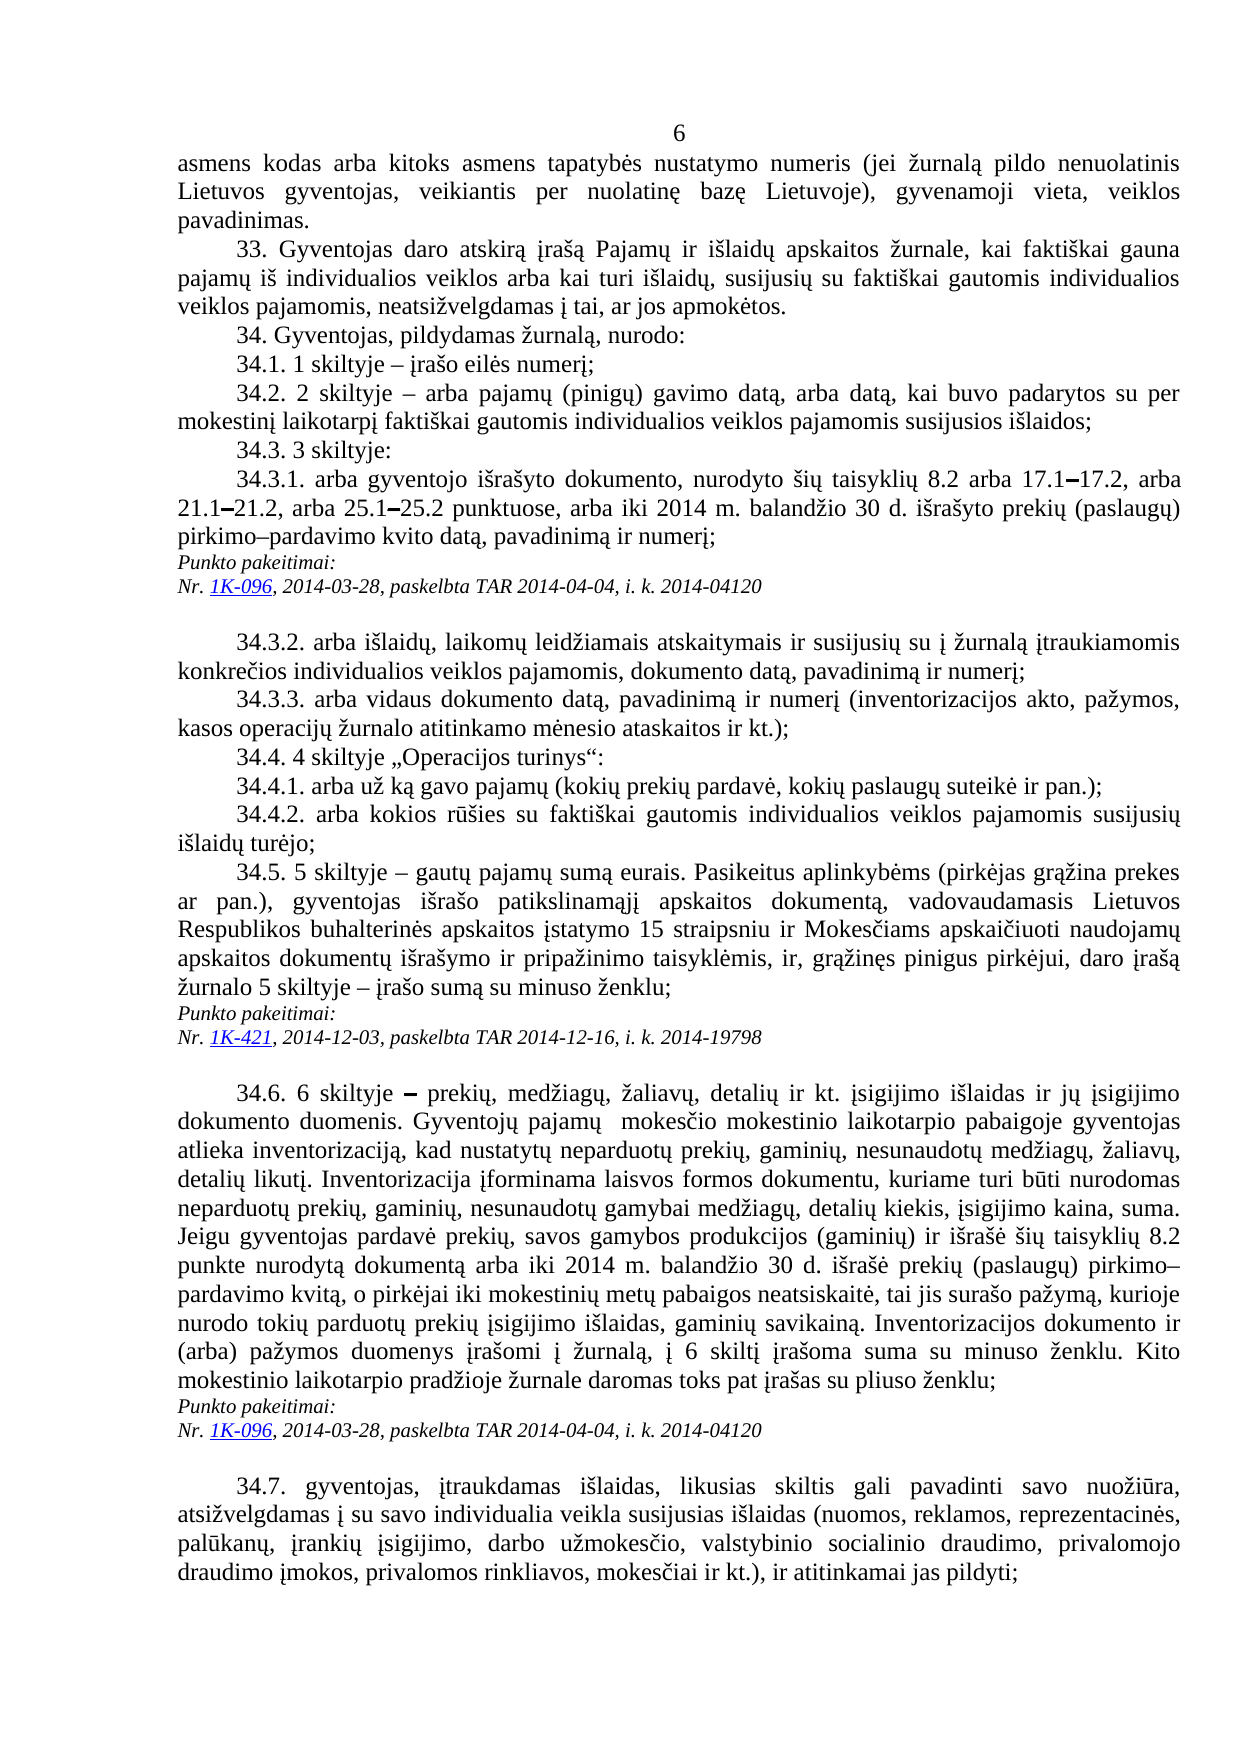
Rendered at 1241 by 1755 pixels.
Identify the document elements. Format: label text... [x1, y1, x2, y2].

text 34.1. 1 skiltyje – įrašo eilės numerį; [177, 349, 1181, 378]
text Nr. 1K-421, 2014-12-03, paskelbta TAR 2014-12-16, i. k. 2014-19798 [177, 1025, 1181, 1049]
text Nr. 1K-096, 2014-03-28, paskelbta TAR 2014-04-04, i. k. 2014-04120 [177, 574, 1181, 598]
text 33. Gyventojas daro atskirą įrašą Pajamų ir išlaidų apskaitos žurnale, kai faktiškai gauna pajamų iš individualios veiklos arba kai turi išlaidų, susijusių su faktiškai gautomis individualios veiklos pajamomis, neatsižvelgdamas į tai, ar jos apmokėtos. [177, 234, 1181, 320]
text Nr. 1K-096, 2014-03-28, paskelbta TAR 2014-04-04, i. k. 2014-04120 [177, 1418, 1181, 1442]
text Punkto pakeitimai: [177, 550, 1181, 574]
text Punkto pakeitimai: [177, 1394, 1181, 1418]
text Punkto pakeitimai: [177, 1001, 1181, 1025]
text asmens kodas arba kitoks asmens tapatybės nustatymo numeris (jei žurnalą pildo nenuolatinis Lietuvos gyventojas, veikiantis per nuolatinę bazę Lietuvoje), gyvenamoji vieta, veiklos pavadinimas. [177, 148, 1181, 234]
text 34.4.1. arba už ką gavo pajamų (kokių prekių pardavė, kokių paslaugų suteikė ir pan.); [177, 771, 1181, 799]
text 34.2. 2 skiltyje – arba pajamų (pinigų) gavimo datą, arba datą, kai buvo padarytos su per mokestinį laikotarpį faktiškai gautomis individualios veiklos pajamomis susijusios išlaidos; [177, 378, 1181, 435]
text 34.3. 3 skiltyje: [177, 435, 1181, 464]
text 34.3.2. arba išlaidų, laikomų leidžiamais atskaitymais ir susijusių su į žurnalą įtraukiamomis konkrečios individualios veiklos pajamomis, dokumento datą, pavadinimą ir numerį; [177, 627, 1181, 684]
text 34.7. gyventojas, įtraukdamas išlaidas, likusias skiltis gali pavadinti savo nuožiūra, atsižvelgdamas į su savo individualia veikla susijusias išlaidas (nuomos, reklamos, reprezentacinės, palūkanų, įrankių įsigijimo, darbo užmokesčio, valstybinio socialinio draudimo, privalomojo draudimo įmokos, privalomos rinkliavos, mokesčiai ir kt.), ir atitinkamai jas pildyti; [177, 1471, 1181, 1586]
text 34.3.1. arba gyventojo išrašyto dokumento, nurodyto šių taisyklių 8.2 arba 17.1–17.2, arba 21.1–21.2, arba 25.1–25.2 punktuose, arba iki 2014 m. balandžio 30 d. išrašyto prekių (paslaugų) pirkimo–pardavimo kvito datą, pavadinimą ir numerį; [177, 464, 1181, 550]
text 34.4. 4 skiltyje „Operacijos turinys“: [177, 742, 1181, 771]
text 34.3.3. arba vidaus dokumento datą, pavadinimą ir numerį (inventorizacijos akto, pažymos, kasos operacijų žurnalo atitinkamo mėnesio ataskaitos ir kt.); [177, 684, 1181, 742]
text 34.5. 5 skiltyje – gautų pajamų sumą eurais. Pasikeitus aplinkybėms (pirkėjas grąžina prekes ar pan.), gyventojas išrašo patikslinamąjį apskaitos dokumentą, vadovaudamasis Lietuvos Respublikos buhalterinės apskaitos įstatymo 15 straipsniu ir Mokesčiams apskaičiuoti naudojamų apskaitos dokumentų išrašymo ir pripažinimo taisyklėmis, ir, grąžinęs pinigus pirkėjui, daro įrašą žurnalo 5 skiltyje – įrašo sumą su minuso ženklu; [177, 857, 1181, 1001]
text 34.6. 6 skiltyje – prekių, medžiagų, žaliavų, detalių ir kt. įsigijimo išlaidas ir jų įsigijimo dokumento duomenis. Gyventojų pajamų mokesčio mokestinio laikotarpio pabaigoje gyventojas atlieka inventorizaciją, kad nustatytų neparduotų prekių, gaminių, nesunaudotų medžiagų, žaliavų, detalių likutį. Inventorizacija įforminama laisvos formos dokumentu, kuriame turi būti nurodomas neparduotų prekių, gaminių, nesunaudotų gamybai medžiagų, detalių kiekis, įsigijimo kaina, suma. Jeigu gyventojas pardavė prekių, savos gamybos produkcijos (gaminių) ir išrašė šių taisyklių 8.2 punkte nurodytą dokumentą arba iki 2014 m. balandžio 30 d. išrašė prekių (paslaugų) pirkimo–pardavimo kvitą, o pirkėjai iki mokestinių metų pabaigos neatsiskaitė, tai jis surašo pažymą, kurioje nurodo tokių parduotų prekių įsigijimo išlaidas, gaminių savikainą. Inventorizacijos dokumento ir (arba) pažymos duomenys įrašomi į žurnalą, į 6 skiltį įrašoma suma su minuso ženklu. Kito mokestinio laikotarpio pradžioje žurnale daromas toks pat įrašas su pliuso ženklu; [177, 1078, 1181, 1394]
text 34.4.2. arba kokios rūšies su faktiškai gautomis individualios veiklos pajamomis susijusių išlaidų turėjo; [177, 799, 1181, 857]
text 34. Gyventojas, pildydamas žurnalą, nurodo: [177, 320, 1181, 349]
